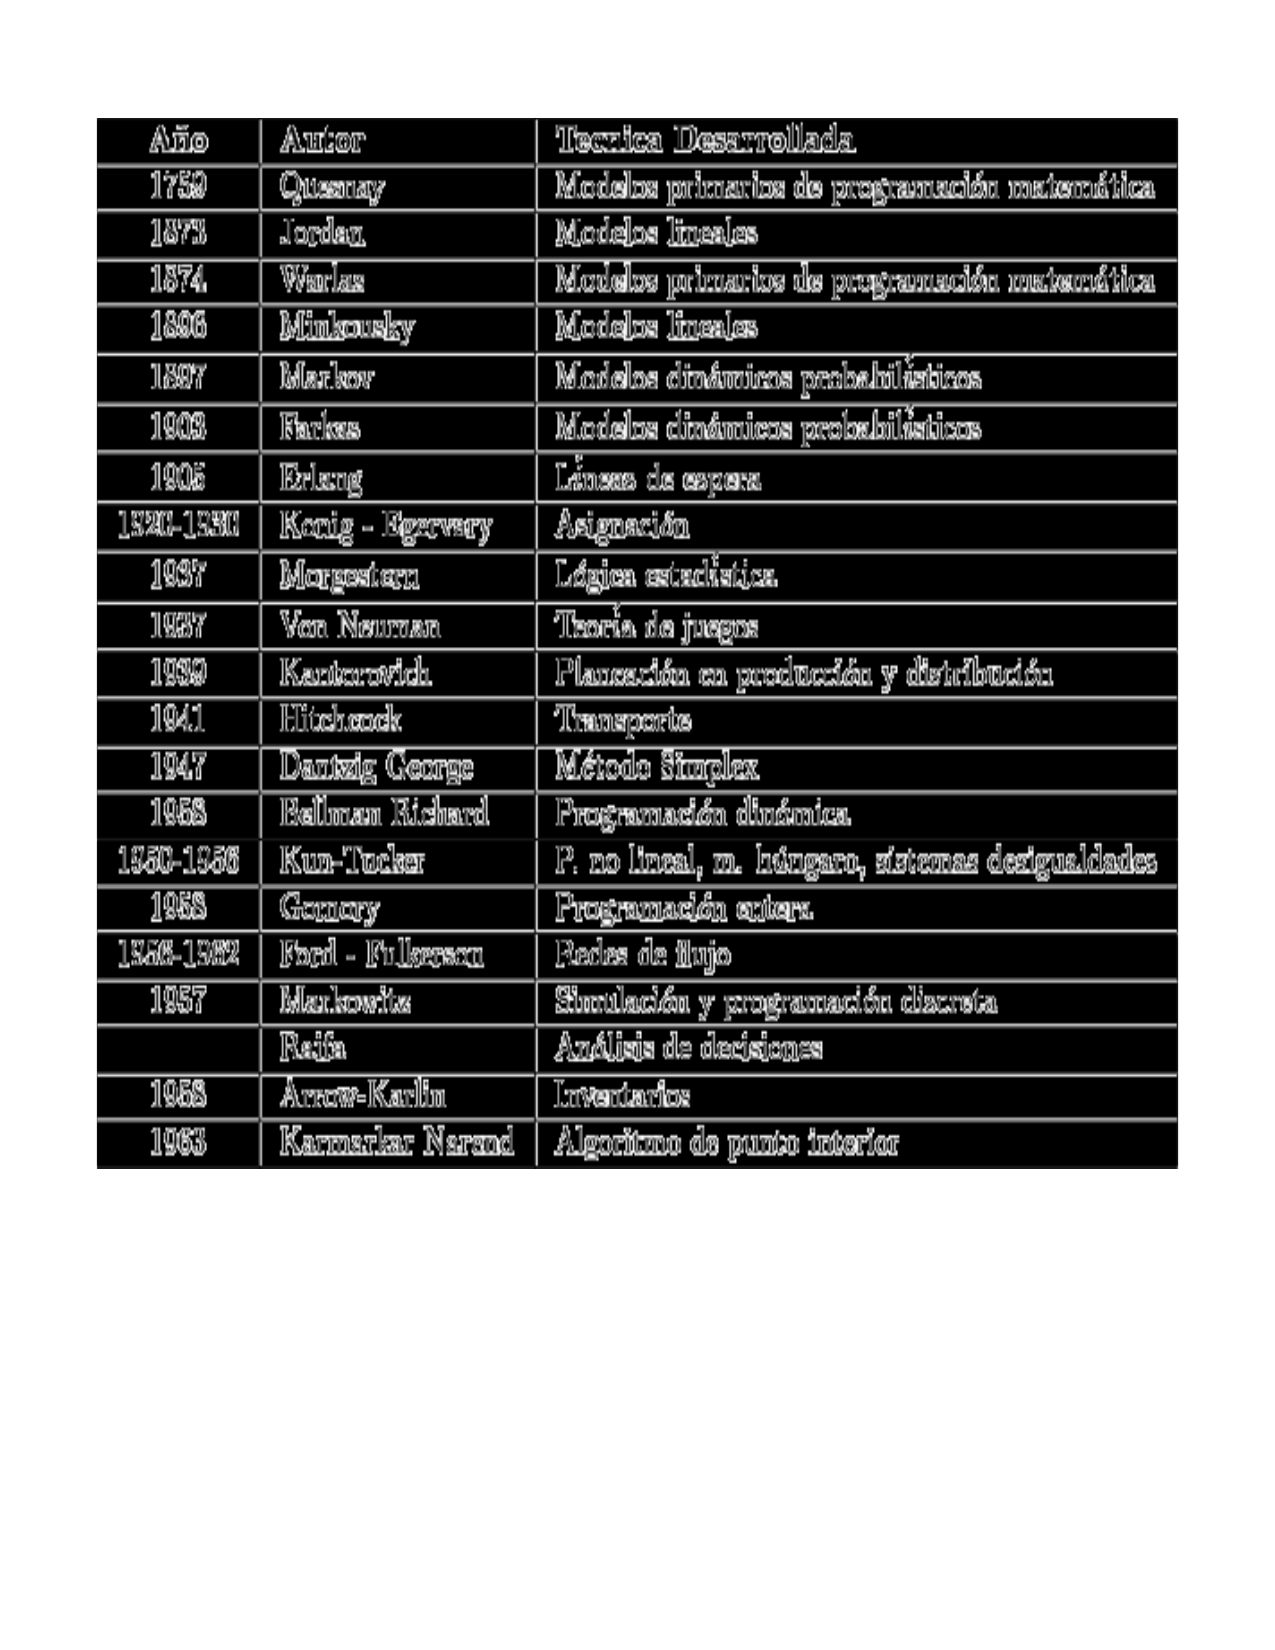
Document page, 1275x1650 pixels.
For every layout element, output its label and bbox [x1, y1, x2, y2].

picture [96, 118, 1179, 1169]
